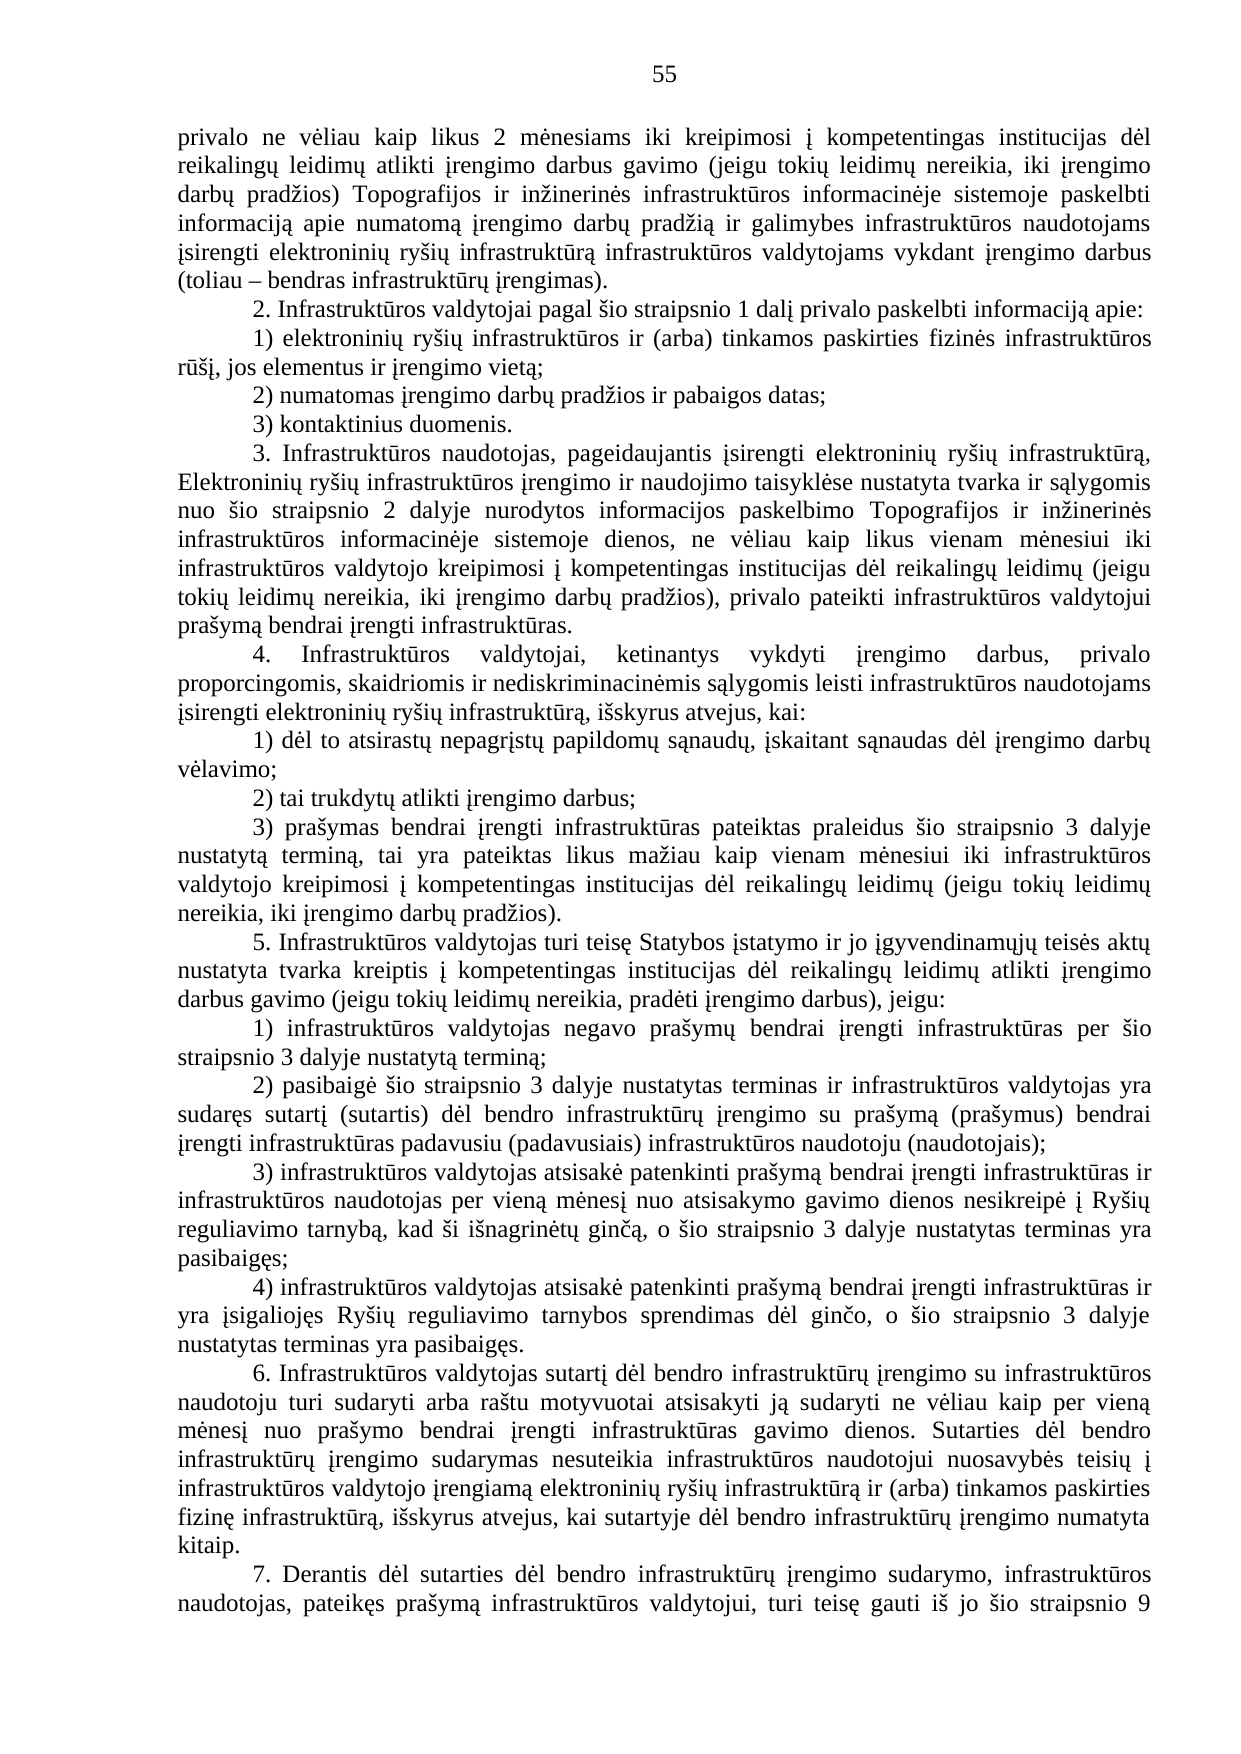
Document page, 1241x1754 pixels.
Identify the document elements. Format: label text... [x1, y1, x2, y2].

text 2) numatomas įrengimo darbų pradžios ir pabaigos datas; [177, 381, 1152, 409]
text 3) kontaktinius duomenis. [177, 409, 1152, 438]
text 4. Infrastruktūros valdytojai, ketinantys vykdyti įrengimo darbus, privalo proporcingomis, skaidriomis ir nediskriminacinėmis sąlygomis leisti infrastruktūros naudotojams įsirengti elektroninių ryšių infrastruktūrą, išskyrus atvejus, kai: [177, 639, 1152, 726]
text 2) tai trukdytų atlikti įrengimo darbus; [177, 783, 1152, 812]
text privalo ne vėliau kaip likus 2 mėnesiams iki kreipimosi į kompetentingas institucijas dėl reikalingų leidimų atlikti įrengimo darbus gavimo (jeigu tokių leidimų nereikia, iki įrengimo darbų pradžios) Topografijos ir inžinerinės infrastruktūros informacinėje sistemoje paskelbti informaciją apie numatomą įrengimo darbų pradžią ir galimybes infrastruktūros naudotojams įsirengti elektroninių ryšių infrastruktūrą infrastruktūros valdytojams vykdant įrengimo darbus (toliau – bendras infrastruktūrų įrengimas). [177, 122, 1152, 294]
text 1) infrastruktūros valdytojas negavo prašymų bendrai įrengti infrastruktūras per šio straipsnio 3 dalyje nustatytą terminą; [177, 1013, 1152, 1071]
text 3) prašymas bendrai įrengti infrastruktūras pateiktas praleidus šio straipsnio 3 dalyje nustatytą terminą, tai yra pateiktas likus mažiau kaip vienam mėnesiui iki infrastruktūros valdytojo kreipimosi į kompetentingas institucijas dėl reikalingų leidimų (jeigu tokių leidimų nereikia, iki įrengimo darbų pradžios). [177, 812, 1152, 927]
text 2) pasibaigė šio straipsnio 3 dalyje nustatytas terminas ir infrastruktūros valdytojas yra sudaręs sutartį (sutartis) dėl bendro infrastruktūrų įrengimo su prašymą (prašymus) bendrai įrengti infrastruktūras padavusiu (padavusiais) infrastruktūros naudotoju (naudotojais); [177, 1071, 1152, 1157]
text 3. Infrastruktūros naudotojas, pageidaujantis įsirengti elektroninių ryšių infrastruktūrą, Elektroninių ryšių infrastruktūros įrengimo ir naudojimo taisyklėse nustatyta tvarka ir sąlygomis nuo šio straipsnio 2 dalyje nurodytos informacijos paskelbimo Topografijos ir inžinerinės infrastruktūros informacinėje sistemoje dienos, ne vėliau kaip likus vienam mėnesiui iki infrastruktūros valdytojo kreipimosi į kompetentingas institucijas dėl reikalingų leidimų (jeigu tokių leidimų nereikia, iki įrengimo darbų pradžios), privalo pateikti infrastruktūros valdytojui prašymą bendrai įrengti infrastruktūras. [177, 438, 1152, 639]
text 7. Derantis dėl sutarties dėl bendro infrastruktūrų įrengimo sudarymo, infrastruktūros naudotojas, pateikęs prašymą infrastruktūros valdytojui, turi teisę gauti iš jo šio straipsnio 9 [177, 1559, 1152, 1617]
text 5. Infrastruktūros valdytojas turi teisę Statybos įstatymo ir jo įgyvendinamųjų teisės aktų nustatyta tvarka kreiptis į kompetentingas institucijas dėl reikalingų leidimų atlikti įrengimo darbus gavimo (jeigu tokių leidimų nereikia, pradėti įrengimo darbus), jeigu: [177, 927, 1152, 1013]
text 3) infrastruktūros valdytojas atsisakė patenkinti prašymą bendrai įrengti infrastruktūras ir infrastruktūros naudotojas per vieną mėnesį nuo atsisakymo gavimo dienos nesikreipė į Ryšių reguliavimo tarnybą, kad ši išnagrinėtų ginčą, o šio straipsnio 3 dalyje nustatytas terminas yra pasibaigęs; [177, 1157, 1152, 1272]
text 4) infrastruktūros valdytojas atsisakė patenkinti prašymą bendrai įrengti infrastruktūras ir yra įsigaliojęs Ryšių reguliavimo tarnybos sprendimas dėl ginčo, o šio straipsnio 3 dalyje nustatytas terminas yra pasibaigęs. [177, 1272, 1152, 1358]
text 1) elektroninių ryšių infrastruktūros ir (arba) tinkamos paskirties fizinės infrastruktūros rūšį, jos elementus ir įrengimo vietą; [177, 323, 1152, 381]
text 1) dėl to atsirastų nepagrįstų papildomų sąnaudų, įskaitant sąnaudas dėl įrengimo darbų vėlavimo; [177, 726, 1152, 783]
text 6. Infrastruktūros valdytojas sutartį dėl bendro infrastruktūrų įrengimo su infrastruktūros naudotoju turi sudaryti arba raštu motyvuotai atsisakyti ją sudaryti ne vėliau kaip per vieną mėnesį nuo prašymo bendrai įrengti infrastruktūras gavimo dienos. Sutarties dėl bendro infrastruktūrų įrengimo sudarymas nesuteikia infrastruktūros naudotojui nuosavybės teisių į infrastruktūros valdytojo įrengiamą elektroninių ryšių infrastruktūrą ir (arba) tinkamos paskirties fizinę infrastruktūrą, išskyrus atvejus, kai sutartyje dėl bendro infrastruktūrų įrengimo numatyta kitaip. [177, 1358, 1152, 1559]
text 2. Infrastruktūros valdytojai pagal šio straipsnio 1 dalį privalo paskelbti informaciją apie: [177, 294, 1152, 323]
